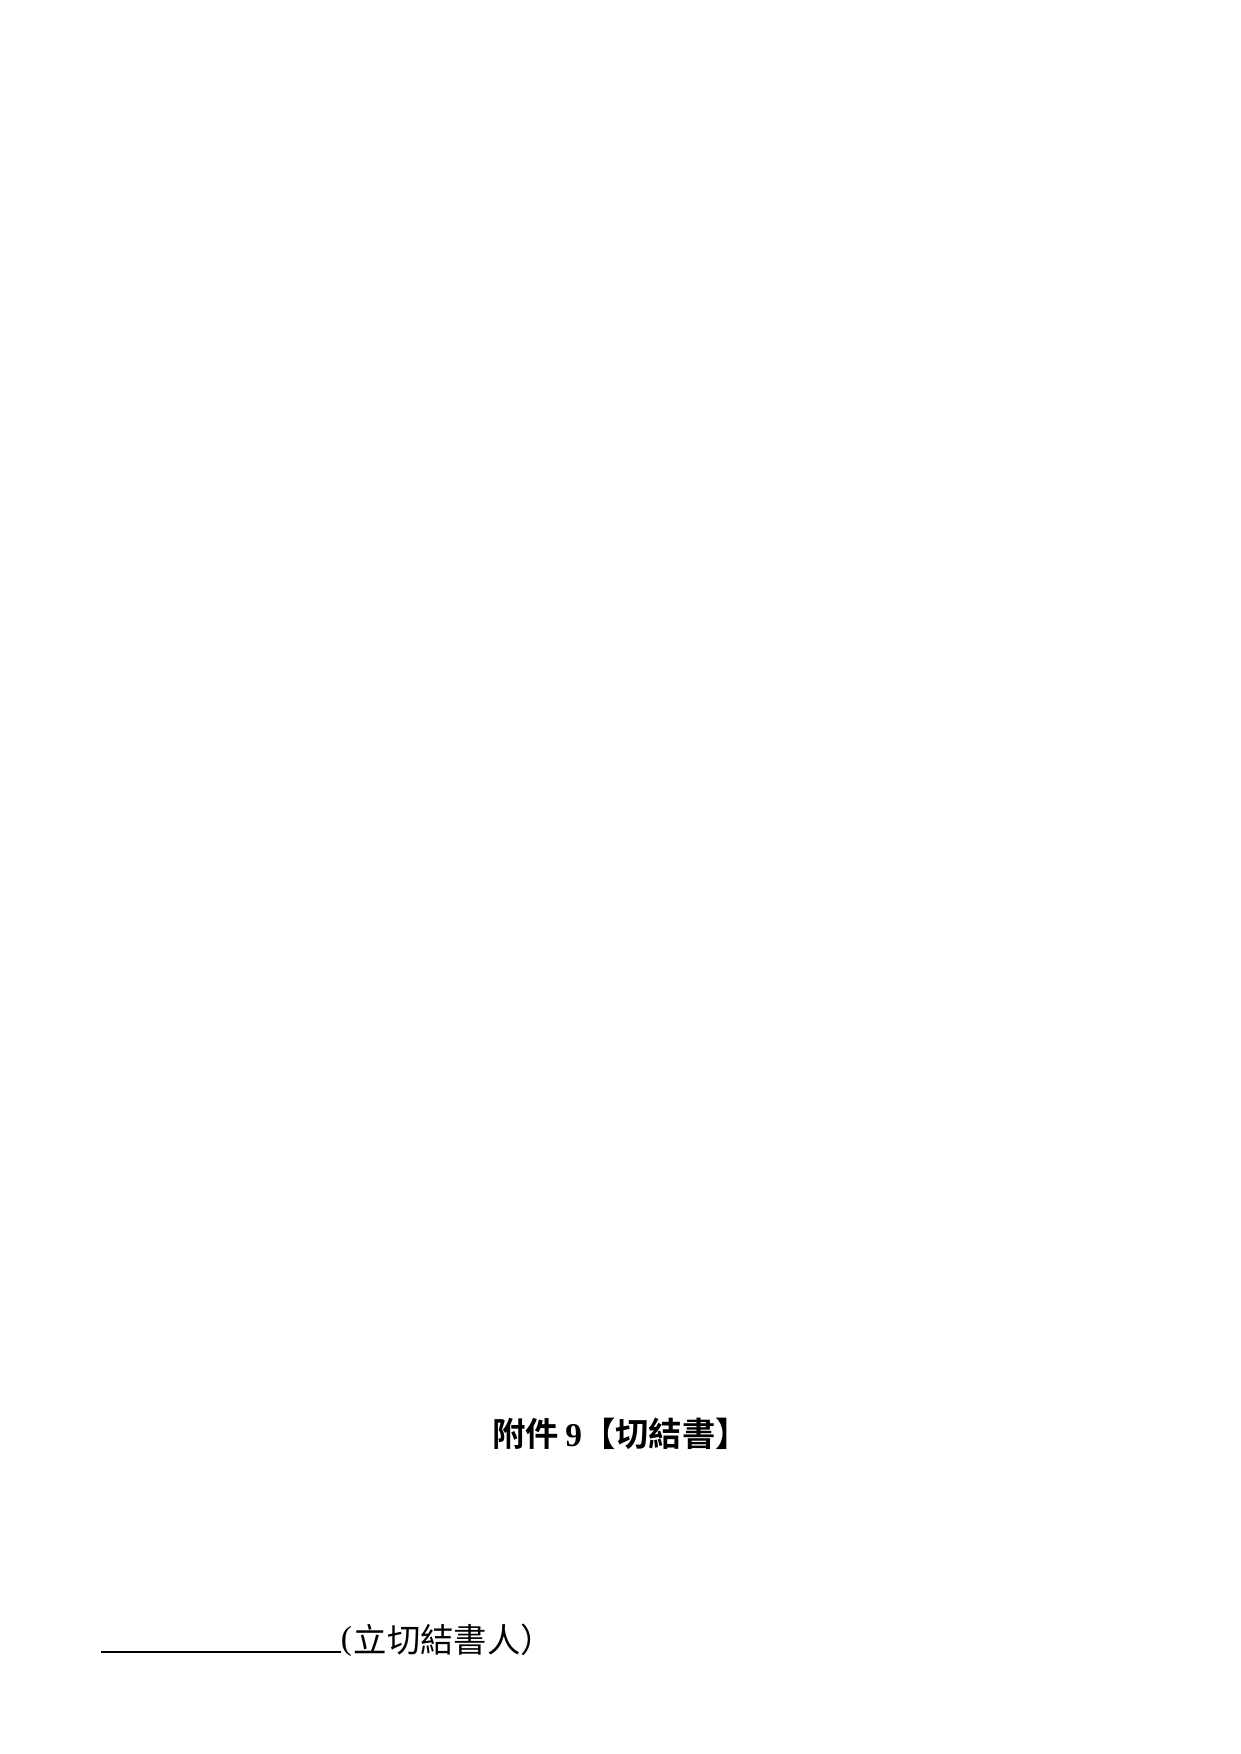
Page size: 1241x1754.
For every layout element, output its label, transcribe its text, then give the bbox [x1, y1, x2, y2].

text (立切結書人） [101, 1596, 1169, 1658]
text 附件9【切結書】 [71, 1408, 1169, 1456]
